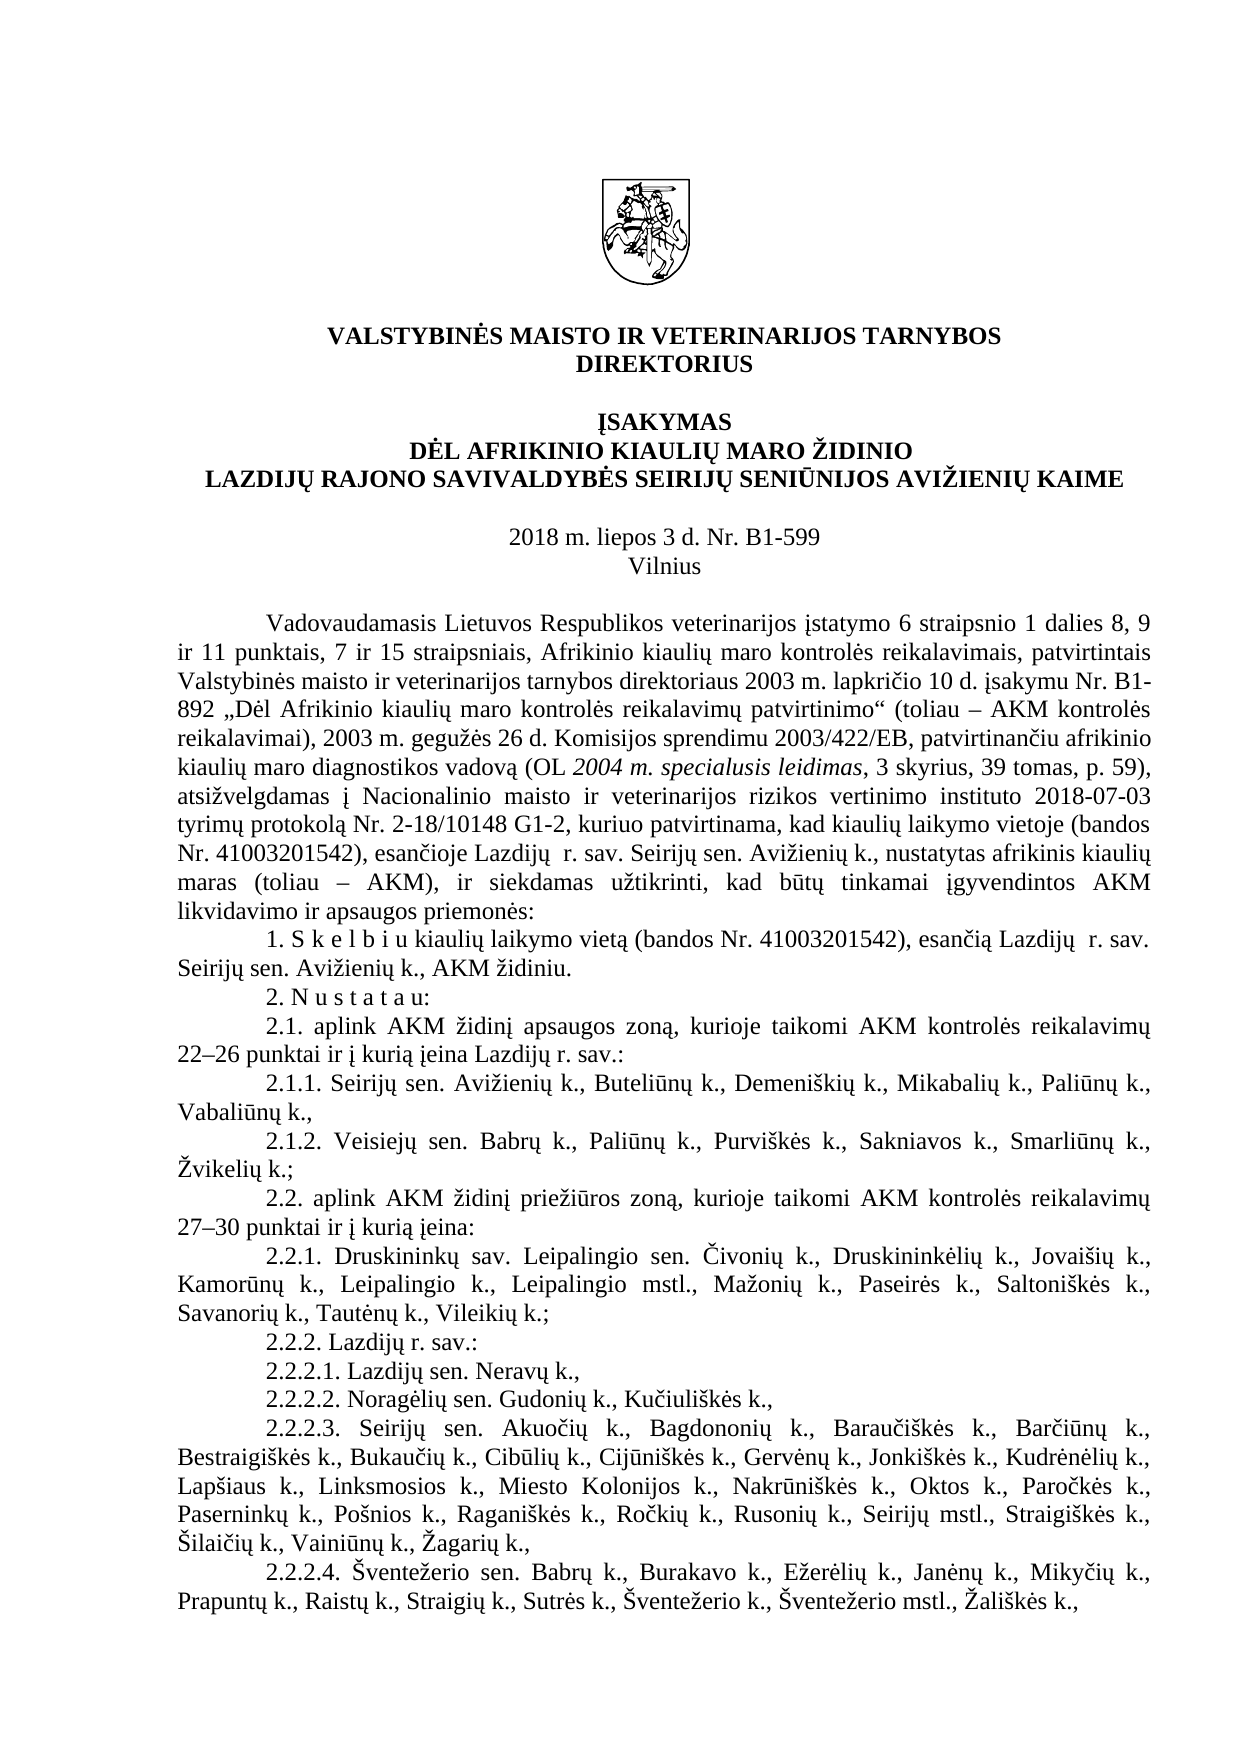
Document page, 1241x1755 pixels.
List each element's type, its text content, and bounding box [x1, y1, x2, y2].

text ĮSAKYMAS [177, 407, 1152, 436]
text LAZDIJŲ RAJONO SAVIVALDYBĖS SEIRIJŲ SENIŪNIJOS AVIŽIENIŲ KAIME [177, 464, 1152, 493]
text VALSTYBINĖS MAISTO IR VETERINARIJOS TARNYBOS [177, 321, 1152, 349]
text 1. S k e l b i u kiaulių laikymo vietą (bandos Nr. 41003201542), esančią Lazdijų r. sav. Seirijų sen. Avižienių k., AKM židiniu. [177, 924, 1152, 982]
text 2. N u s t a t a u: [177, 982, 1152, 1011]
text 2018 m. liepos 3 d. Nr. B1-599 [177, 522, 1152, 551]
text 2.2.2. Lazdijų r. sav.: [177, 1327, 1152, 1356]
text 2.2.1. Druskininkų sav. Leipalingio sen. Čivonių k., Druskininkėlių k., Jovaišių k., Kamorūnų k., Leipalingio k., Leipalingio mstl., Mažonių k., Paseirės k., Saltoniškės k., Savanorių k., Tautėnų k., Vileikių k.; [177, 1241, 1152, 1327]
text 2.2.2.1. Lazdijų sen. Neravų k., [177, 1356, 1152, 1384]
text Vilnius [177, 551, 1152, 579]
text 2.2.2.3. Seirijų sen. Akuočių k., Bagdononių k., Baraučiškės k., Barčiūnų k., Bestraigiškės k., Bukaučių k., Cibūlių k., Cijūniškės k., Gervėnų k., Jonkiškės k., Kudrėnėlių k., Lapšiaus k., Linksmosios k., Miesto Kolonijos k., Nakrūniškės k., Oktos k., Paročkės k., Paserninkų k., Pošnios k., Raganiškės k., Ročkių k., Rusonių k., Seirijų mstl., Straigiškės k., Šilaičių k., Vainiūnų k., Žagarių k., [177, 1413, 1152, 1557]
text DĖL AFRIKINIO KIAULIŲ MARO ŽIDINIO [177, 436, 1152, 464]
text 2.2.2.2. Noragėlių sen. Gudonių k., Kučiuliškės k., [177, 1384, 1152, 1413]
text 2.2.2.4. Šventežerio sen. Babrų k., Burakavo k., Ežerėlių k., Janėnų k., Mikyčių k., Prapuntų k., Raistų k., Straigių k., Sutrės k., Šventežerio k., Šventežerio mstl., Žališkės k., [177, 1557, 1152, 1614]
text 2.1.1. Seirijų sen. Avižienių k., Buteliūnų k., Demeniškių k., Mikabalių k., Paliūnų k., Vabaliūnų k., [177, 1068, 1152, 1126]
text Vadovaudamasis Lietuvos Respublikos veterinarijos įstatymo 6 straipsnio 1 dalies 8, 9 ir 11 punktais, 7 ir 15 straipsniais, Afrikinio kiaulių maro kontrolės reikalavimais, patvirtintais Valstybinės maisto ir veterinarijos tarnybos direktoriaus 2003 m. lapkričio 10 d. įsakymu Nr. B1-892 „Dėl Afrikinio kiaulių maro kontrolės reikalavimų patvirtinimo“ (toliau – AKM kontrolės reikalavimai), 2003 m. gegužės 26 d. Komisijos sprendimu 2003/422/EB, patvirtinančiu afrikinio kiaulių maro diagnostikos vadovą (OL 2004 m. specialusis leidimas, 3 skyrius, 39 tomas, p. 59), atsižvelgdamas į Nacionalinio maisto ir veterinarijos rizikos vertinimo instituto 2018-07-03 tyrimų protokolą Nr. 2-18/10148 G1-2, kuriuo patvirtinama, kad kiaulių laikymo vietoje (bandos Nr. 41003201542), esančioje Lazdijų r. sav. Seirijų sen. Avižienių k., nustatytas afrikinis kiaulių maras (toliau – AKM), ir siekdamas užtikrinti, kad būtų tinkamai įgyvendintos AKM likvidavimo ir apsaugos priemonės: [177, 608, 1152, 924]
text 2.1. aplink AKM židinį apsaugos zoną, kurioje taikomi AKM kontrolės reikalavimų 22–26 punktai ir į kurią įeina Lazdijų r. sav.: [177, 1011, 1152, 1068]
text 2.2. aplink AKM židinį priežiūros zoną, kurioje taikomi AKM kontrolės reikalavimų 27–30 punktai ir į kurią įeina: [177, 1183, 1152, 1241]
text 2.1.2. Veisiejų sen. Babrų k., Paliūnų k., Purviškės k., Sakniavos k., Smarliūnų k., Žvikelių k.; [177, 1126, 1152, 1183]
text DIREKTORIUS [177, 349, 1152, 378]
